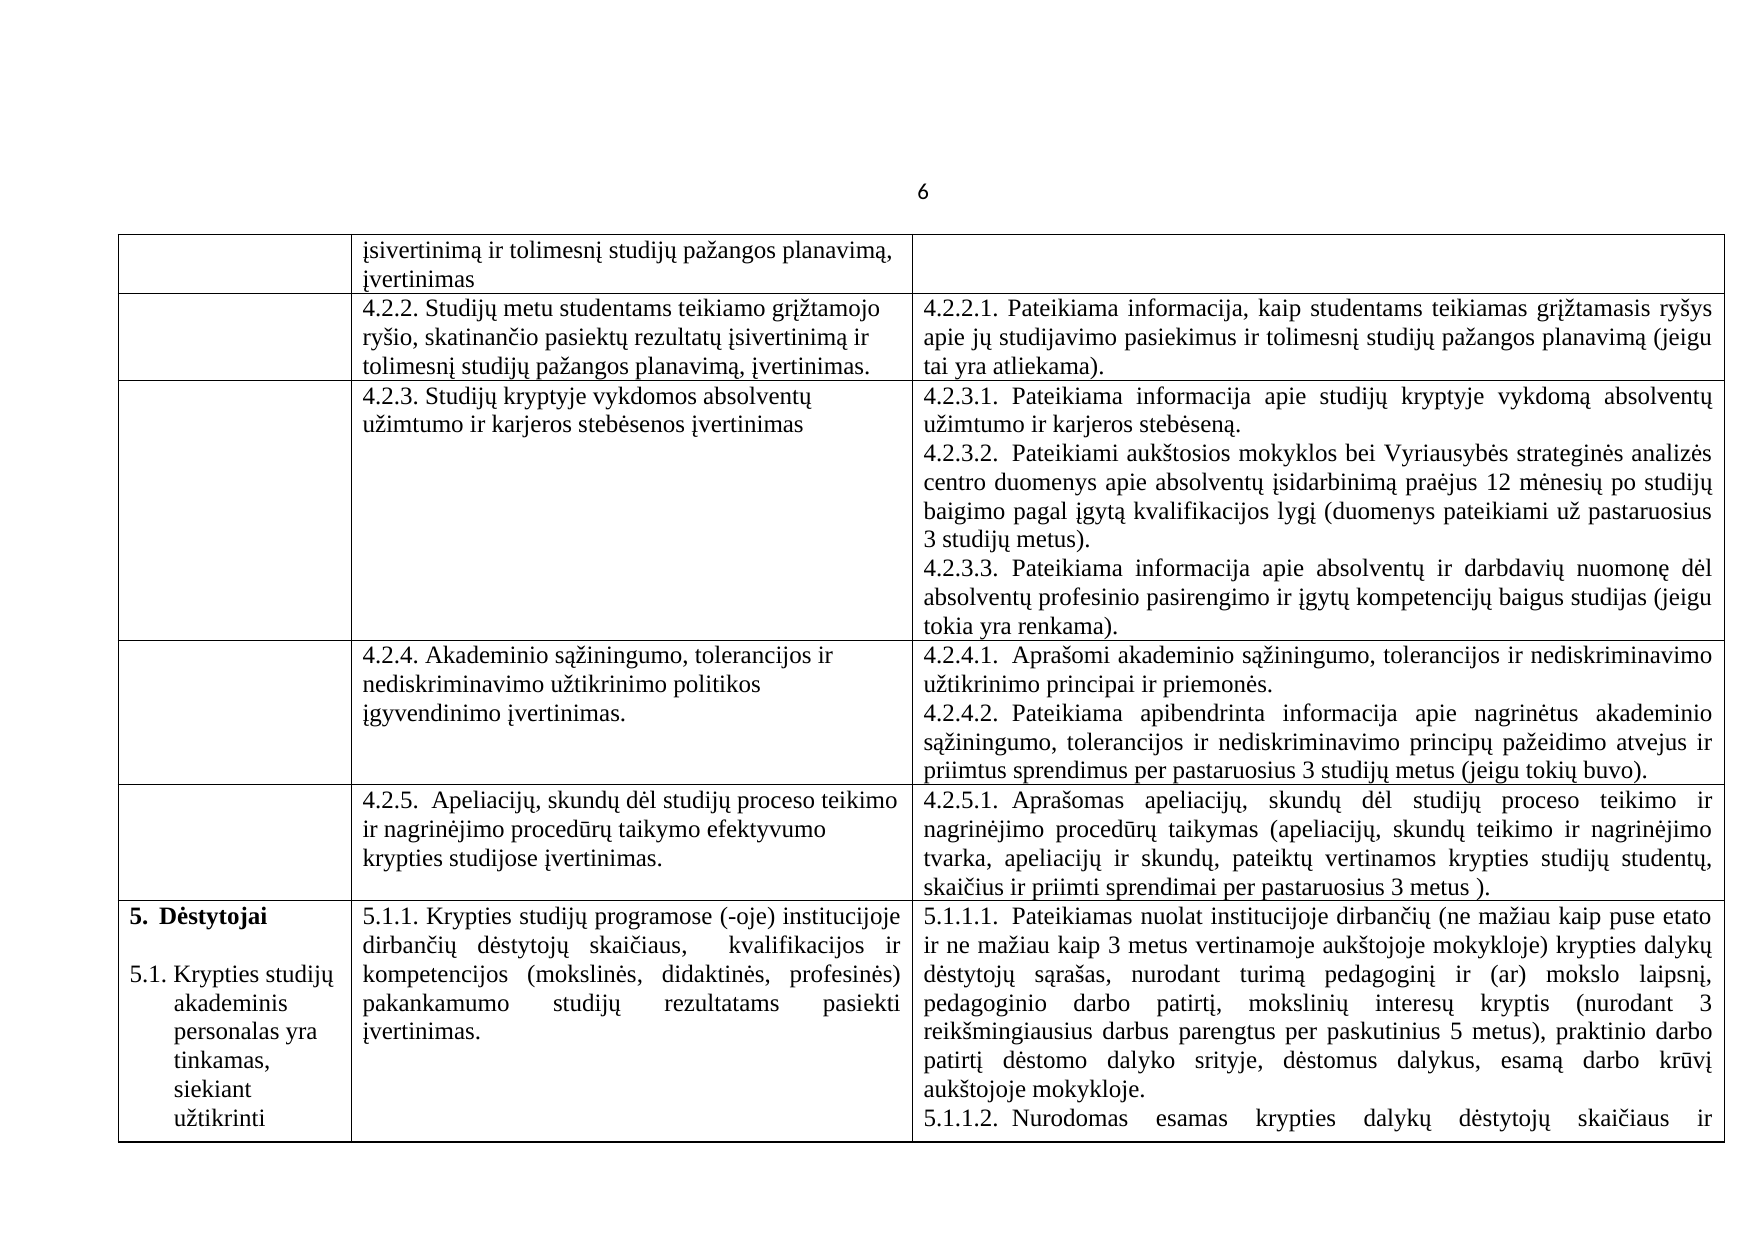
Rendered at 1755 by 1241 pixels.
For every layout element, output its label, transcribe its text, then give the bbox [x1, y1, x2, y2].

table_cell 4.2.4.1. Aprašomi akademinio sąžiningumo, tolerancijos ir nediskriminavimo užtikrinimo principai ir priemonės. 4.2.4.2. Pateikiama apibendrinta informacija apie nagrinėtus akademinio sąžiningumo, tolerancijos ir nediskriminavimo principų pažeidimo atvejus ir priimtus sprendimus per pastaruosius 3 studijų metus (jeigu tokių buvo). [913, 641, 1724, 784]
table_cell 4.2.3. Studijų kryptyje vykdomos absolventų užimtumo ir karjeros stebėsenos įvertinimas [352, 381, 912, 639]
table_cell 5.1.1.1. Pateikiamas nuolat institucijoje dirbančių (ne mažiau kaip puse etato ir ne mažiau kaip 3 metus vertinamoje aukštojoje mokykloje) krypties dalykų dėstytojų sąrašas, nurodant turimą pedagoginį ir (ar) mokslo laipsnį, pedagoginio darbo patirtį, mokslinių interesų kryptis (nurodant 3 reikšmingiausius darbus parengtus per paskutinius 5 metus), praktinio darbo patirtį dėstomo dalyko srityje, dėstomus dalykus, esamą darbo krūvį aukštojoje mokykloje. 5.1.1.2. Nurodomas esamas krypties dalykų dėstytojų skaičiaus ir [913, 901, 1724, 1141]
table_cell įsivertinimą ir tolimesnį studijų pažangos planavimą, įvertinimas [352, 235, 912, 292]
table_cell 4.2.3.1. Pateikiama informacija apie studijų kryptyje vykdomą absolventų užimtumo ir karjeros stebėseną. 4.2.3.2. Pateikiami aukštosios mokyklos bei Vyriausybės strateginės analizės centro duomenys apie absolventų įsidarbinimą praėjus 12 mėnesių po studijų baigimo pagal įgytą kvalifikacijos lygį (duomenys pateikiami už pastaruosius 3 studijų metus). 4.2.3.3. Pateikiama informacija apie absolventų ir darbdavių nuomonę dėl absolventų profesinio pasirengimo ir įgytų kompetencijų baigus studijas (jeigu tokia yra renkama). [913, 381, 1724, 639]
table_cell [119, 294, 351, 380]
table_cell 4.2.5. Apeliacijų, skundų dėl studijų proceso teikimo ir nagrinėjimo procedūrų taikymo efektyvumo krypties studijose įvertinimas. [352, 785, 912, 900]
table_cell 4.2.2. Studijų metu studentams teikiamo grįžtamojo ryšio, skatinančio pasiektų rezultatų įsivertinimą ir tolimesnį studijų pažangos planavimą, įvertinimas. [352, 294, 912, 380]
table_cell 4.2.4. Akademinio sąžiningumo, tolerancijos ir nediskriminavimo užtikrinimo politikos įgyvendinimo įvertinimas. [352, 641, 912, 784]
table_cell [913, 235, 1724, 292]
table_cell [119, 641, 351, 784]
table_cell 5.1.1. Krypties studijų programose (-oje) institucijoje dirbančių dėstytojų skaičiaus, kvalifikacijos ir kompetencijos (mokslinės, didaktinės, profesinės) pakankamumo studijų rezultatams pasiekti įvertinimas. [352, 901, 912, 1141]
table_cell 4.2.5.1. Aprašomas apeliacijų, skundų dėl studijų proceso teikimo ir nagrinėjimo procedūrų taikymas (apeliacijų, skundų teikimo ir nagrinėjimo tvarka, apeliacijų ir skundų, pateiktų vertinamos krypties studijų studentų, skaičius ir priimti sprendimai per pastaruosius 3 metus ). [913, 785, 1724, 900]
table_cell [119, 235, 351, 292]
table_cell [119, 785, 351, 900]
table_cell [119, 381, 351, 639]
table_cell 4.2.2.1. Pateikiama informacija, kaip studentams teikiamas grįžtamasis ryšys apie jų studijavimo pasiekimus ir tolimesnį studijų pažangos planavimą (jeigu tai yra atliekama). [913, 294, 1724, 380]
table_cell 5. Dėstytojai 5.1. Krypties studijų akademinis personalas yra tinkamas, siekiant užtikrinti [119, 901, 351, 1141]
